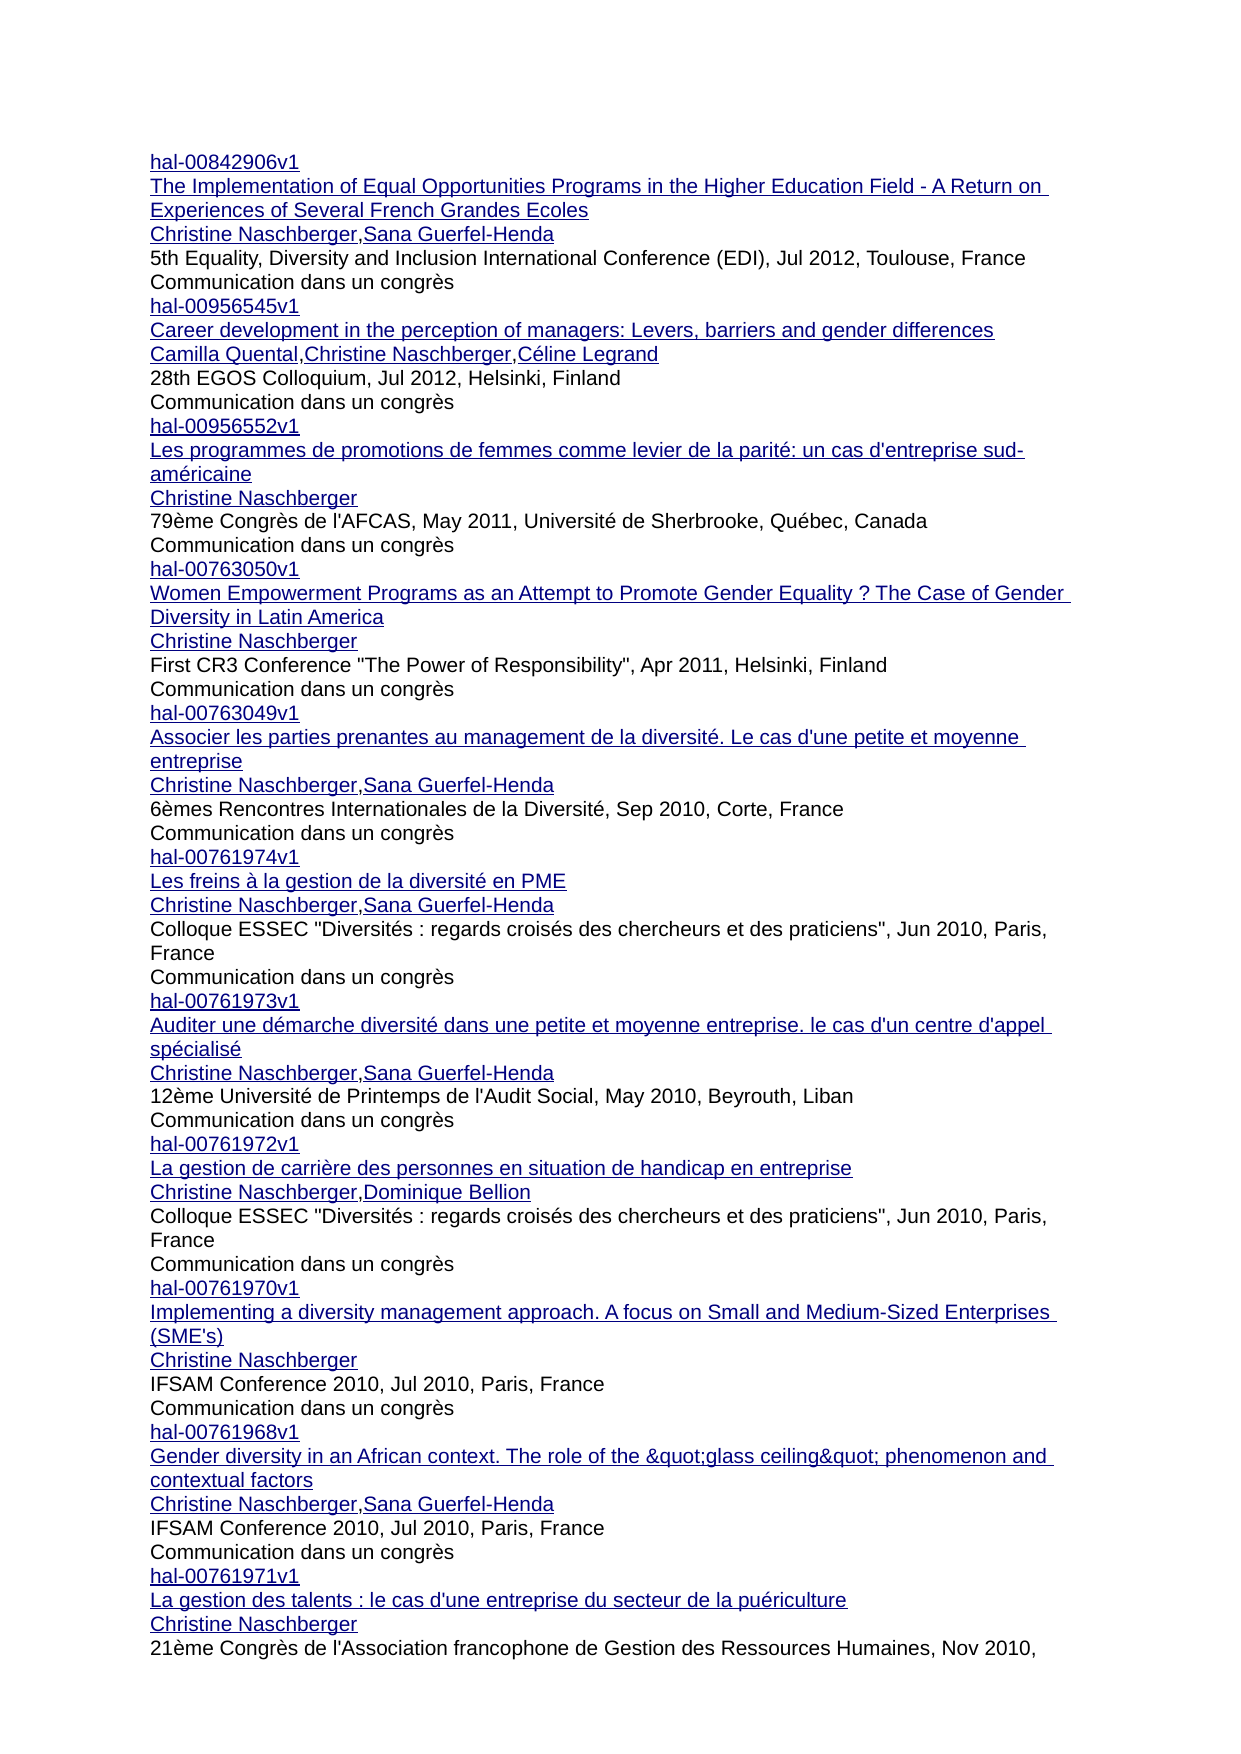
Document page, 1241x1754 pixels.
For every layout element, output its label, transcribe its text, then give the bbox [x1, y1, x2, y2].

table_cell Career development in the perception of managers: Levers, barriers and gender differences Camilla Quental,Christine Naschberger,Céline Legrand 28th EGOS Colloquium, Jul 2012, Helsinki, Finland Communication dans un congrès hal-00956552v1 [150, 318, 1090, 437]
table_cell Les freins à la gestion de la diversité en PME Christine Naschberger,Sana Guerfel-Henda Colloque ESSEC "Diversités : regards croisés des chercheurs et des praticiens", Jun 2010, Paris, France Communication dans un congrès hal-00761973v1 [150, 869, 1090, 1012]
table_cell Women Empowerment Programs as an Attempt to Promote Gender Equality ? The Case of Gender Diversity in Latin America Christine Naschberger First CR3 Conference "The Power of Responsibility", Apr 2011, Helsinki, Finland Communication dans un congrès hal-00763049v1 [150, 581, 1090, 725]
table_cell Les programmes de promotions de femmes comme levier de la parité: un cas d'entreprise sud-américaine Christine Naschberger 79ème Congrès de l'AFCAS, May 2011, Université de Sherbrooke, Québec, Canada Communication dans un congrès hal-00763050v1 [150, 438, 1090, 581]
table_cell Gender diversity in an African context. The role of the &quot;glass ceiling&quot; phenomenon and contextual factors Christine Naschberger,Sana Guerfel-Henda IFSAM Conference 2010, Jul 2010, Paris, France Communication dans un congrès hal-00761971v1 [150, 1444, 1090, 1587]
table_cell hal-00842906v1 [150, 150, 1090, 174]
table_cell Auditer une démarche diversité dans une petite et moyenne entreprise. le cas d'un centre d'appel spécialisé Christine Naschberger,Sana Guerfel-Henda 12ème Université de Printemps de l'Audit Social, May 2010, Beyrouth, Liban Communication dans un congrès hal-00761972v1 [150, 1013, 1090, 1156]
table_cell Implementing a diversity management approach. A focus on Small and Medium-Sized Enterprises (SME's) Christine Naschberger IFSAM Conference 2010, Jul 2010, Paris, France Communication dans un congrès hal-00761968v1 [150, 1300, 1090, 1444]
table_cell Associer les parties prenantes au management de la diversité. Le cas d'une petite et moyenne entreprise Christine Naschberger,Sana Guerfel-Henda 6èmes Rencontres Internationales de la Diversité, Sep 2010, Corte, France Communication dans un congrès hal-00761974v1 [150, 725, 1090, 869]
table_cell La gestion de carrière des personnes en situation de handicap en entreprise Christine Naschberger,Dominique Bellion Colloque ESSEC "Diversités : regards croisés des chercheurs et des praticiens", Jun 2010, Paris, France Communication dans un congrès hal-00761970v1 [150, 1156, 1090, 1300]
table_cell The Implementation of Equal Opportunities Programs in the Higher Education Field - A Return on Experiences of Several French Grandes Ecoles Christine Naschberger,Sana Guerfel-Henda 5th Equality, Diversity and Inclusion International Conference (EDI), Jul 2012, Toulouse, France Communication dans un congrès hal-00956545v1 [150, 174, 1090, 318]
table_cell La gestion des talents : le cas d'une entreprise du secteur de la puériculture Christine Naschberger 21ème Congrès de l'Association francophone de Gestion des Ressources Humaines, Nov 2010, [150, 1588, 1090, 1659]
